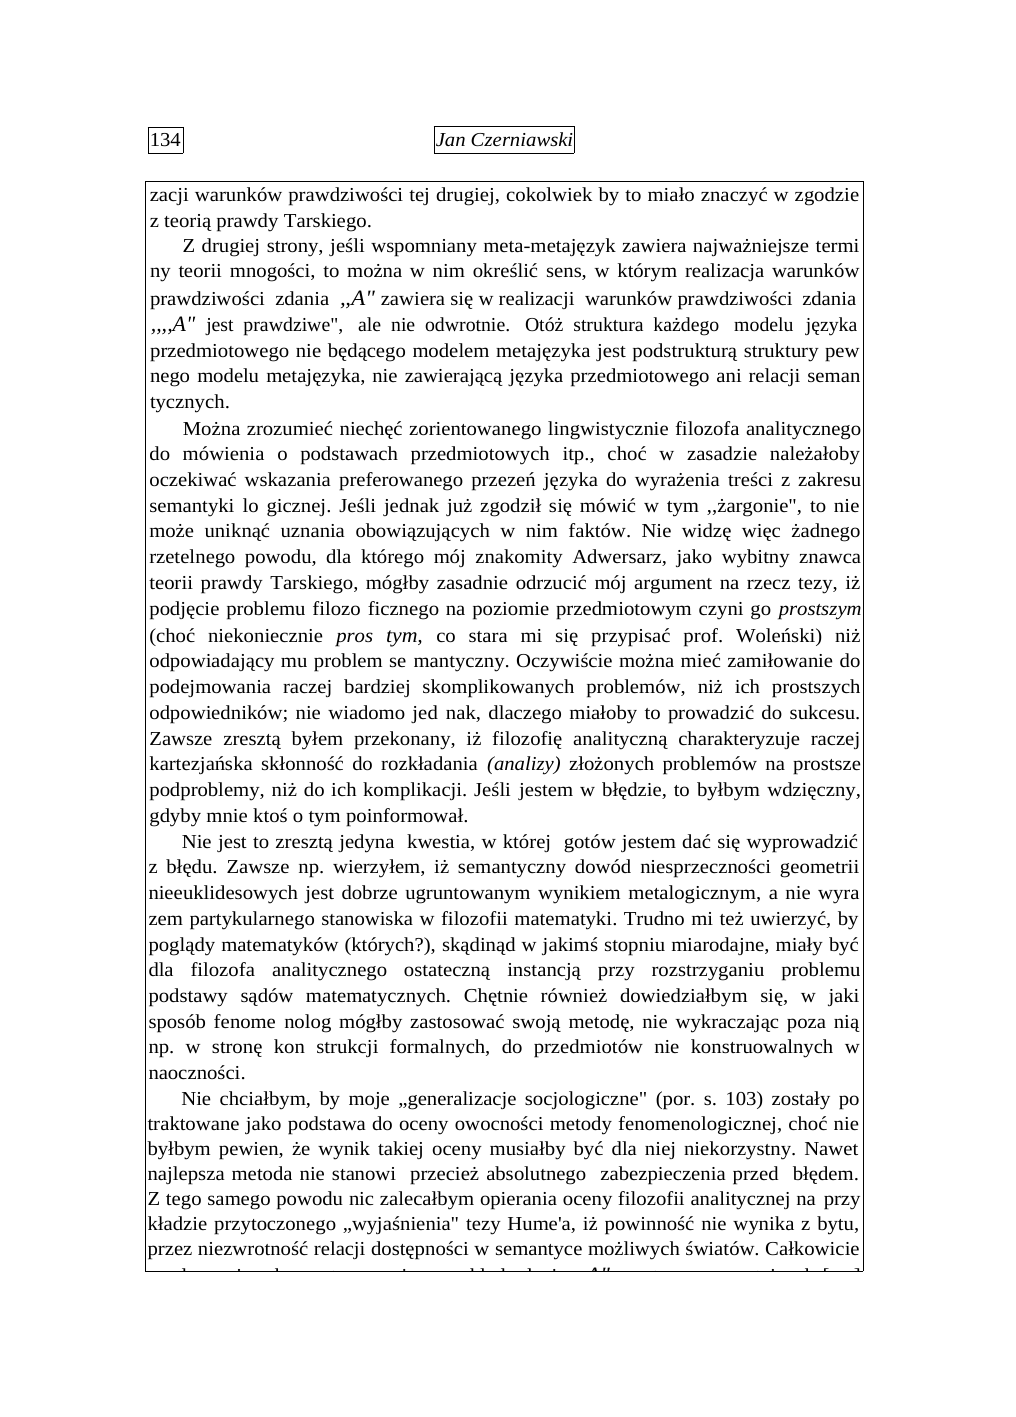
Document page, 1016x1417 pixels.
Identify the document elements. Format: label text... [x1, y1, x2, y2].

text ,,,,A" jest prawdziwe", ale nie odwrotnie. Otóż struktura każdego modelu języka [151, 312, 863, 336]
text 134 [149, 128, 183, 151]
text Jan Czerniawski [436, 128, 574, 151]
text Nie chciałbym, by moje „generalizacje socjologiczne" (por. s. 103) zostały po­ traktowane jako podstawa do oceny owocności metody fenomenologicznej, choć nie byłbym pewien, że wynik takiej oceny musiałby być dla niej niekorzystny. Nawet najlepsza metoda nie stanowi przecież absolutnego zabezpieczenia przed błędem. Z tego samego powodu nic zalecałbym opierania oceny filozofii analitycznej na przy­ kładzie przytoczonego „wyjaśnienia" tezy Hume'a, iż powinność nie wynika z bytu, przez niezwrotność relacji dostępności w semantyce możliwych światów. Całkowicie zgadzam się z komentarzem, że „przekład zdania ,,A" na stosowny metajęzyk [... ] wymaga uprzedniego zrozumienia zdania ,,A" jako przedmiotowego", choć zupełnie [147, 1087, 860, 1271]
text przedmiotowego nie będącego modelem metajęzyka jest podstrukturą struktury pew­ nego modelu metajęzyka, nie zawierającą języka przedmiotowego ani relacji seman­ tycznych. [150, 339, 861, 413]
text Nie jest to zresztą jedyna kwestia, w której gotów jestem dać się wyprowadzić z błędu. Zawsze np. wierzyłem, iż semantyczny dowód niesprzeczności geometrii nieeuklidesowych jest dobrze ugruntowanym wynikiem metalogicznym, a nie wyra­ zem partykularnego stanowiska w filozofii matematyki. Trudno mi też uwierzyć, by poglądy matematyków (których?), skądinąd w jakimś stopniu miarodajne, miały być dla filozofa analitycznego ostateczną instancją przy rozstrzyganiu problemu podstawy sądów matematycznych. Chętnie również dowiedziałbym się, w jaki sposób fenome­ nolog mógłby zastosować swoją metodę, nie wykraczając poza nią np. w stronę kon­ strukcji formalnych, do przedmiotów nie konstruowalnych w naoczności. [148, 829, 861, 1084]
text Z drugiej strony, jeśli wspomniany meta-metajęzyk zawiera najważniejsze termi­ ny teorii mnogości, to można w nim określić sens, w którym realizacja warunków prawdziwości zdania ,,A" zawiera się w realizacji warunków prawdziwości zdania [150, 234, 861, 310]
text Można zrozumieć niechęć zorientowanego lingwistycznie filozofa analitycznego do mówienia o podstawach przedmiotowych itp., choć w zasadzie należałoby oczekiwać wskazania preferowanego przezeń języka do wyrażenia treści z zakresu semantyki lo­ gicznej. Jeśli jednak już zgodził się mówić w tym ,,żargonie", to nie może uniknąć uznania obowiązujących w nim faktów. Nie widzę więc żadnego rzetelnego powodu, dla którego mój znakomity Adwersarz, jako wybitny znawca teorii prawdy Tarskiego, mógłby zasadnie odrzucić mój argument na rzecz tezy, iż podjęcie problemu filozo­ ficznego na poziomie przedmiotowym czyni go prostszym (choć niekoniecznie pros­ tym, co stara mi się przypisać prof. Woleński) niż odpowiadający mu problem se­ mantyczny. Oczywiście można mieć zamiłowanie do podejmowania raczej bardziej skomplikowanych problemów, niż ich prostszych odpowiedników; nie wiadomo jed­ nak, dlaczego miałoby to prowadzić do sukcesu. Zawsze zresztą byłem przekonany, iż filozofię analityczną charakteryzuje raczej kartezjańska skłonność do rozkładania (analizy) złożonych problemów na prostsze podproblemy, niż do ich komplikacji. Jeśli jestem w błędzie, to byłbym wdzięczny, gdyby mnie ktoś o tym poinformował. [149, 416, 861, 827]
text zacji warunków prawdziwości tej drugiej, cokolwiek by to miało znaczyć w zgodzie z teorią prawdy Tarskiego. [149, 183, 861, 231]
